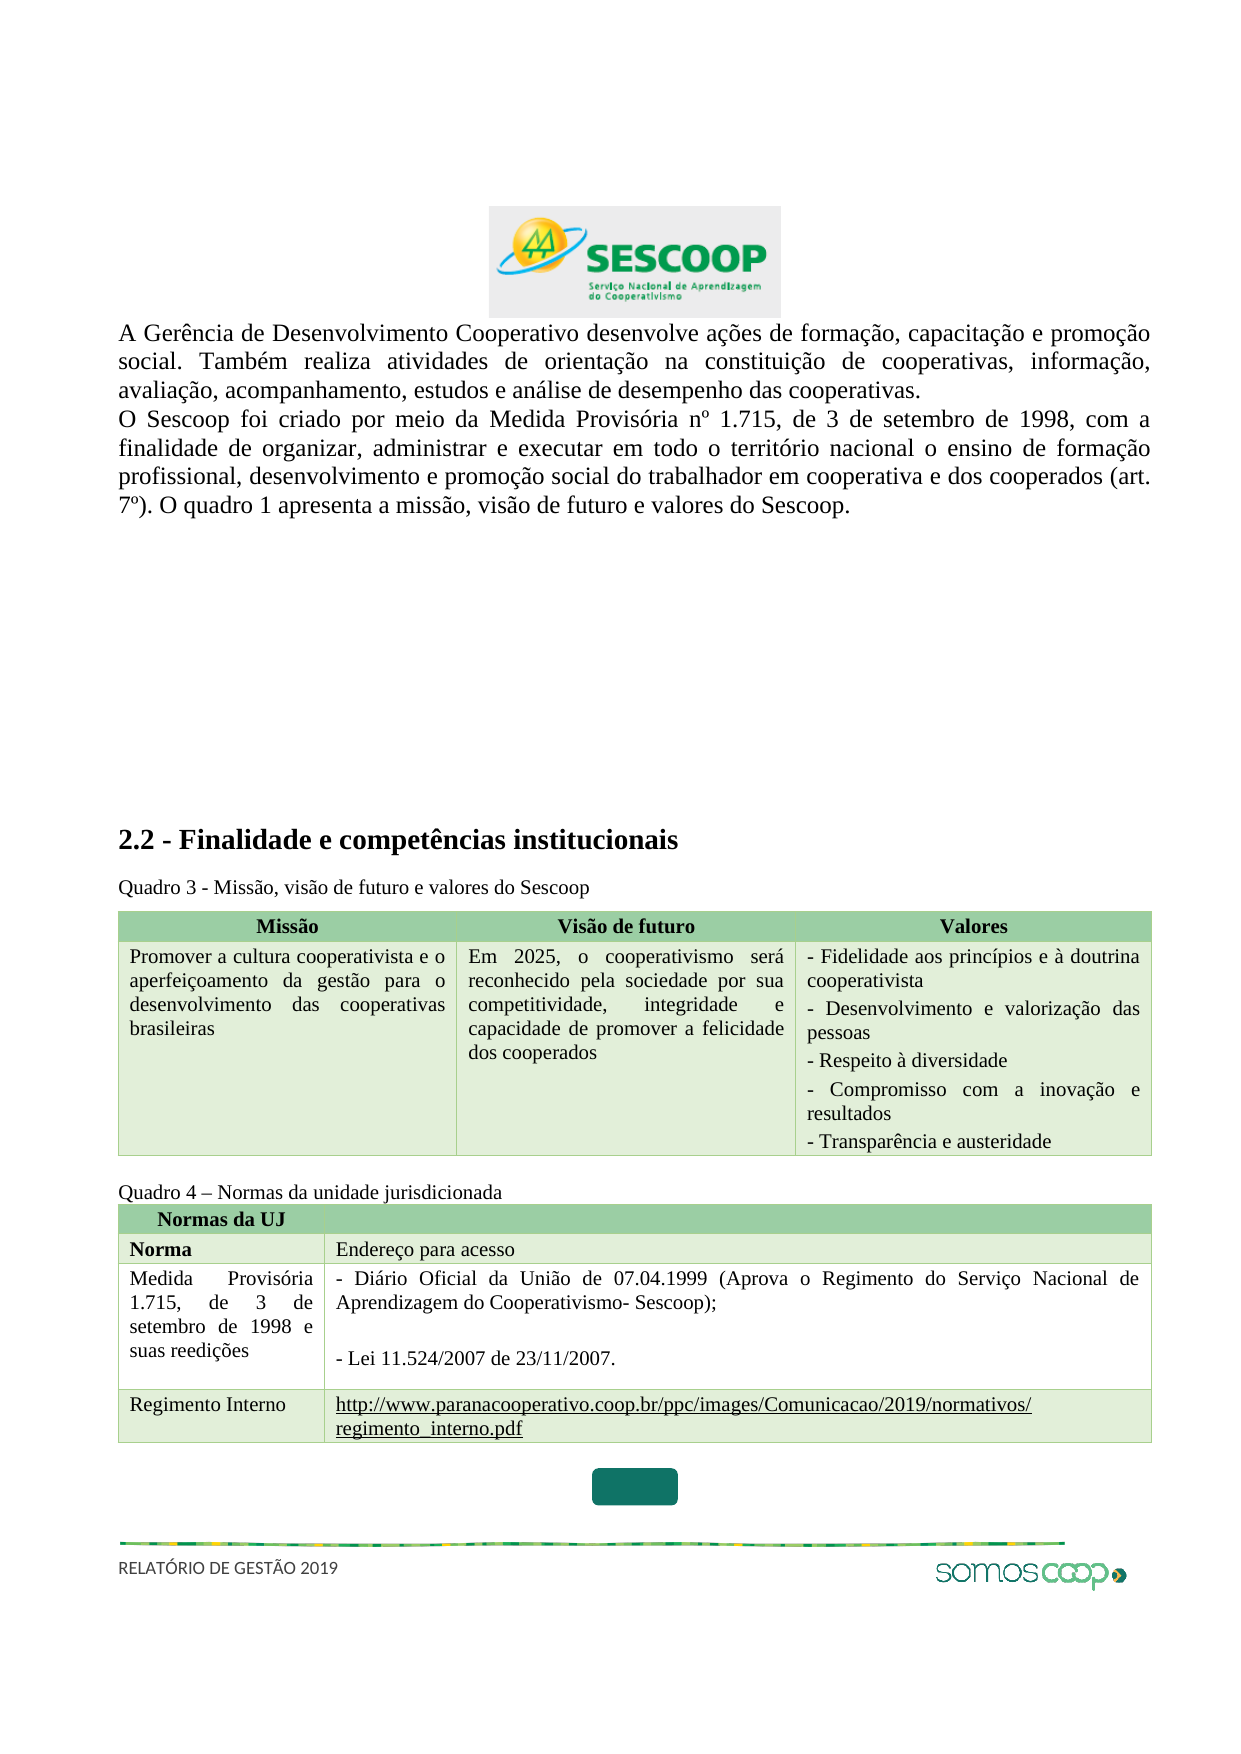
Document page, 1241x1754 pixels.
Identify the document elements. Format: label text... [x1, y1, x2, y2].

table_cell Norma [119, 1234, 324, 1263]
text O Sescoop foi criado por meio da Medida Provisória nº 1.715, de 3 de setembro de 1998, com a finalidade de organizar, administrar e executar em todo o território nacional o ensino de formação profissional, desenvolvimento e promoção social do trabalhador em cooperativa e dos cooperados (art. 7º). O quadro 1 apresenta a missão, visão de futuro e valores do Sescoop. [118, 404, 1152, 519]
table_cell Promover a cultura cooperativista e o aperfeiçoamento da gestão para o desenvolvimento das cooperativas brasileiras [119, 942, 456, 1155]
table_cell Endereço para acesso [325, 1234, 1151, 1263]
table_header Normas da UJ [119, 1205, 324, 1233]
table_header Visão de futuro [457, 912, 795, 941]
table_header [325, 1205, 1151, 1233]
text Quadro 4 – Normas da unidade jurisdicionada [118, 1180, 1152, 1204]
table_header Valores [796, 912, 1151, 941]
table_cell Regimento Interno [119, 1390, 324, 1442]
table_cell Medida Provisória 1.715, de 3 de setembro de 1998 e suas reedições [119, 1264, 324, 1389]
text Quadro 3 - Missão, visão de futuro e valores do Sescoop [118, 875, 1152, 899]
table_cell Em 2025, o cooperativismo será reconhecido pela sociedade por sua competitividade, integridade e capacidade de promover a felicidade dos cooperados [457, 942, 795, 1155]
subtitle 2.2 - Finalidade e competências institucionais [118, 822, 1152, 856]
subtitle A Gerência de Desenvolvimento Cooperativo desenvolve ações de formação, capacitação e promoção social. Também realiza atividades de orientação na constituição de cooperativas, informação, avaliação, acompanhamento, estudos e análise de desempenho das cooperativas. [118, 318, 1152, 404]
table_cell - Diário Oficial da União de 07.04.1999 (Aprova o Regimento do Serviço Nacional de Aprendizagem do Cooperativismo- Sescoop); - Lei 11.524/2007 de 23/11/2007. [325, 1264, 1151, 1389]
table_header Missão [119, 912, 456, 941]
table_cell http://www.paranacooperativo.coop.br/ppc/images/Comunicacao/2019/normativos/regimento_interno.pdf [325, 1390, 1151, 1442]
table_cell - Fidelidade aos princípios e à doutrina cooperativista - Desenvolvimento e valorização das pessoas - Respeito à diversidade - Compromisso com a inovação e resultados - Transparência e austeridade [796, 942, 1151, 1155]
